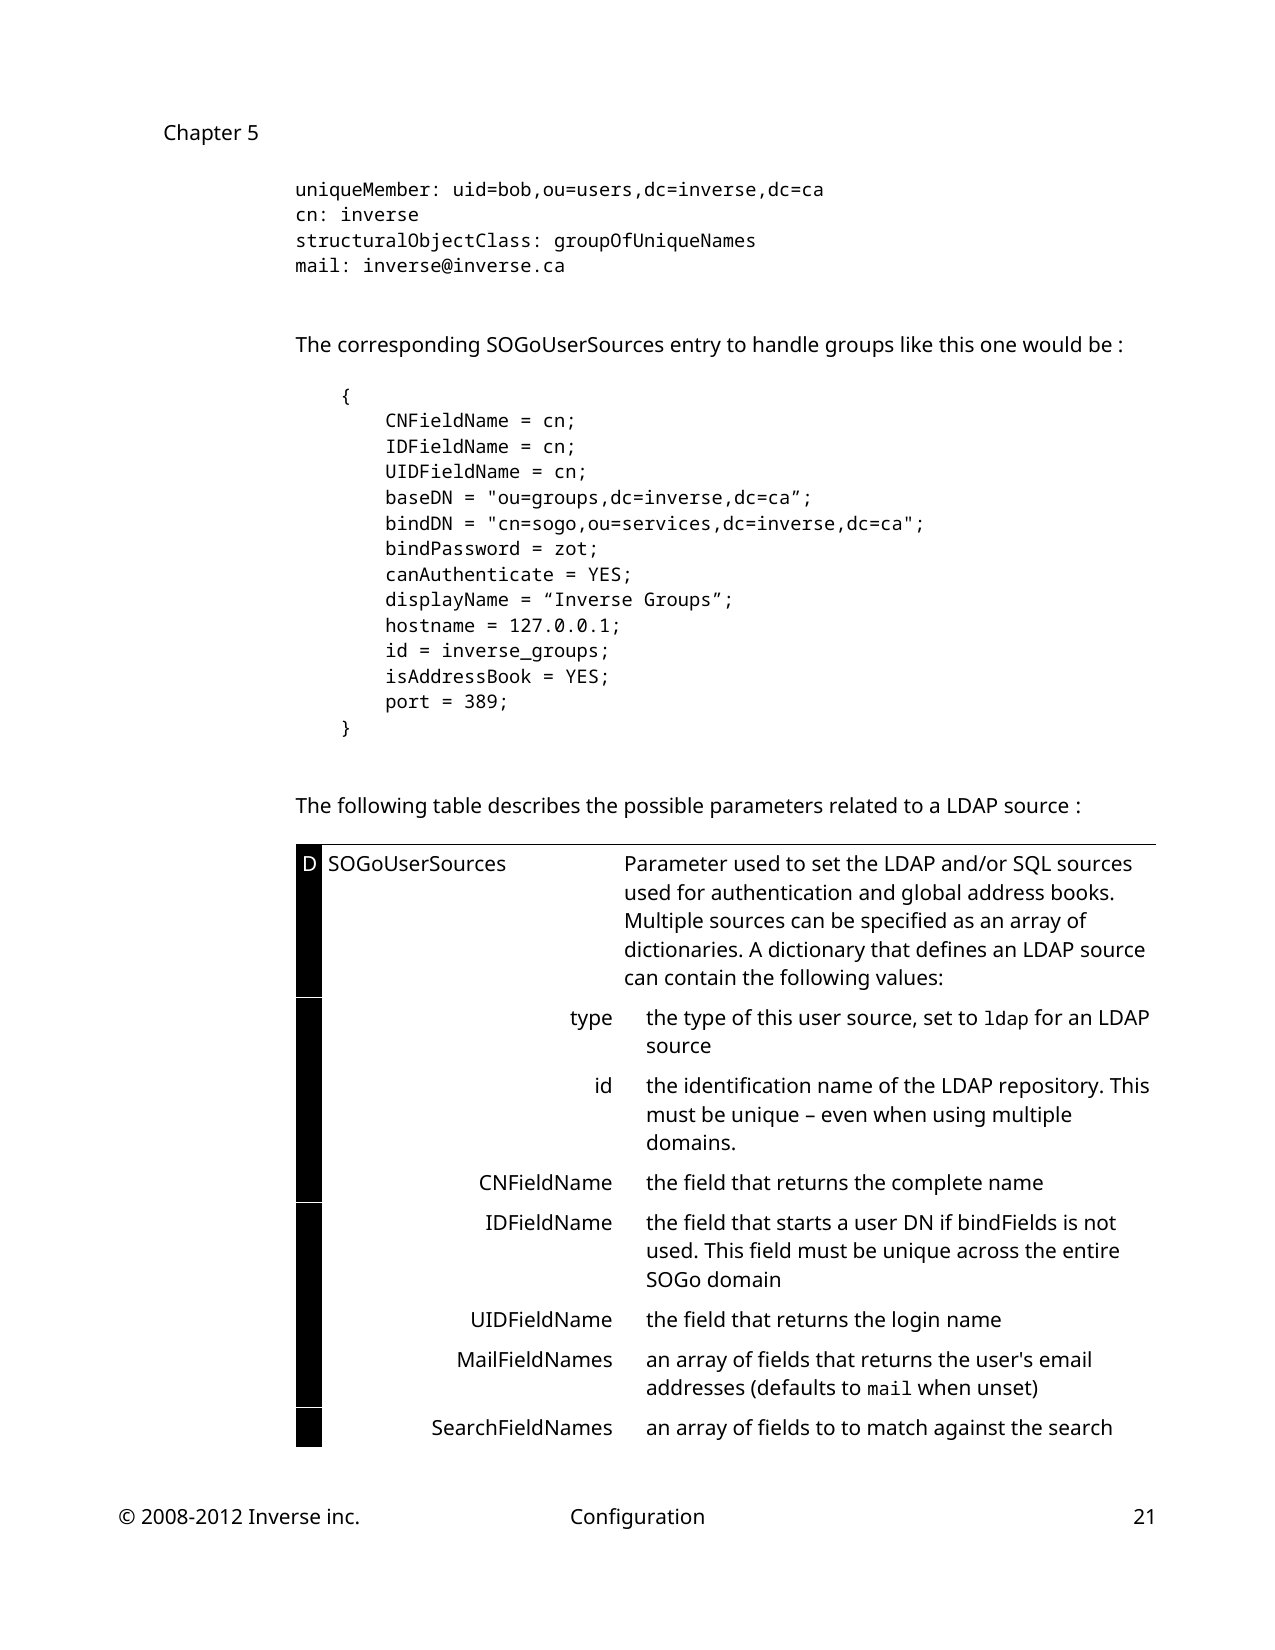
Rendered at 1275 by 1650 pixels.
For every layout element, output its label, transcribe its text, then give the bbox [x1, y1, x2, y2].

table_cell the field that starts a user DN if bindFields is not used. This field must be unique across the entire SOGo domain [618, 1203, 1156, 1299]
table_cell [296, 998, 322, 1066]
text structuralObjectClass: groupOfUniqueNames [295, 227, 1157, 253]
table_cell the field that returns the login name [618, 1299, 1156, 1339]
table_cell [296, 1299, 322, 1339]
table_cell the identification name of the LDAP repository. This must be unique – even when using multiple domains. [618, 1066, 1156, 1163]
table_cell id [322, 1066, 618, 1163]
text id = inverse_groups; [295, 637, 1157, 663]
table_header Parameter used to set the LDAP and/or SQL sources used for authentication and global address books. Multiple sources can be specified as an array of dictionaries. A dictionary that defines an LDAP source can contain the following values: [618, 845, 1156, 997]
text UIDFieldName = cn; [295, 459, 1157, 484]
text IDFieldName = cn; [295, 433, 1157, 459]
text isAddressBook = YES; [295, 663, 1157, 688]
table_cell SearchFieldNames [322, 1408, 618, 1447]
table_cell [296, 1203, 322, 1299]
text } [295, 714, 1157, 739]
table_cell [296, 1163, 322, 1202]
table_cell an array of fields to to match against the search [618, 1408, 1156, 1447]
table_cell an array of fields that returns the user's email addresses (defaults to mail when unset) [618, 1339, 1156, 1407]
table_header D [296, 845, 322, 997]
table_cell type [322, 998, 618, 1066]
text displayName = “Inverse Groups”; [295, 586, 1157, 612]
text hostname = 127.0.0.1; [295, 612, 1157, 637]
text port = 389; [295, 688, 1157, 714]
table_cell UIDFieldName [322, 1299, 618, 1339]
table_header SOGoUserSources [322, 845, 618, 997]
table_cell [296, 1066, 322, 1163]
text CNFieldName = cn; [295, 408, 1157, 433]
text mail: inverse@inverse.ca [295, 253, 1157, 278]
text bindPassword = zot; [295, 535, 1157, 561]
text { [295, 382, 1157, 408]
text baseDN = "ou=groups,dc=inverse,dc=ca”; [295, 484, 1157, 510]
text The corresponding SOGoUserSources entry to handle groups like this one would be : [295, 330, 1157, 359]
table_cell MailFieldNames [322, 1339, 618, 1407]
text bindDN = "cn=sogo,ou=services,dc=inverse,dc=ca"; [295, 510, 1157, 535]
table_cell [296, 1339, 322, 1407]
text The following table describes the possible parameters related to a LDAP source : [295, 792, 1157, 820]
text uniqueMember: uid=bob,ou=users,dc=inverse,dc=ca [295, 176, 1157, 202]
table_cell the field that returns the complete name [618, 1163, 1156, 1202]
table_cell IDFieldName [322, 1203, 618, 1299]
text cn: inverse [295, 202, 1157, 227]
table_cell the type of this user source, set to ldap for an LDAP source [618, 998, 1156, 1066]
table_cell CNFieldName [322, 1163, 618, 1202]
table_cell [296, 1408, 322, 1447]
text canAuthenticate = YES; [295, 561, 1157, 586]
